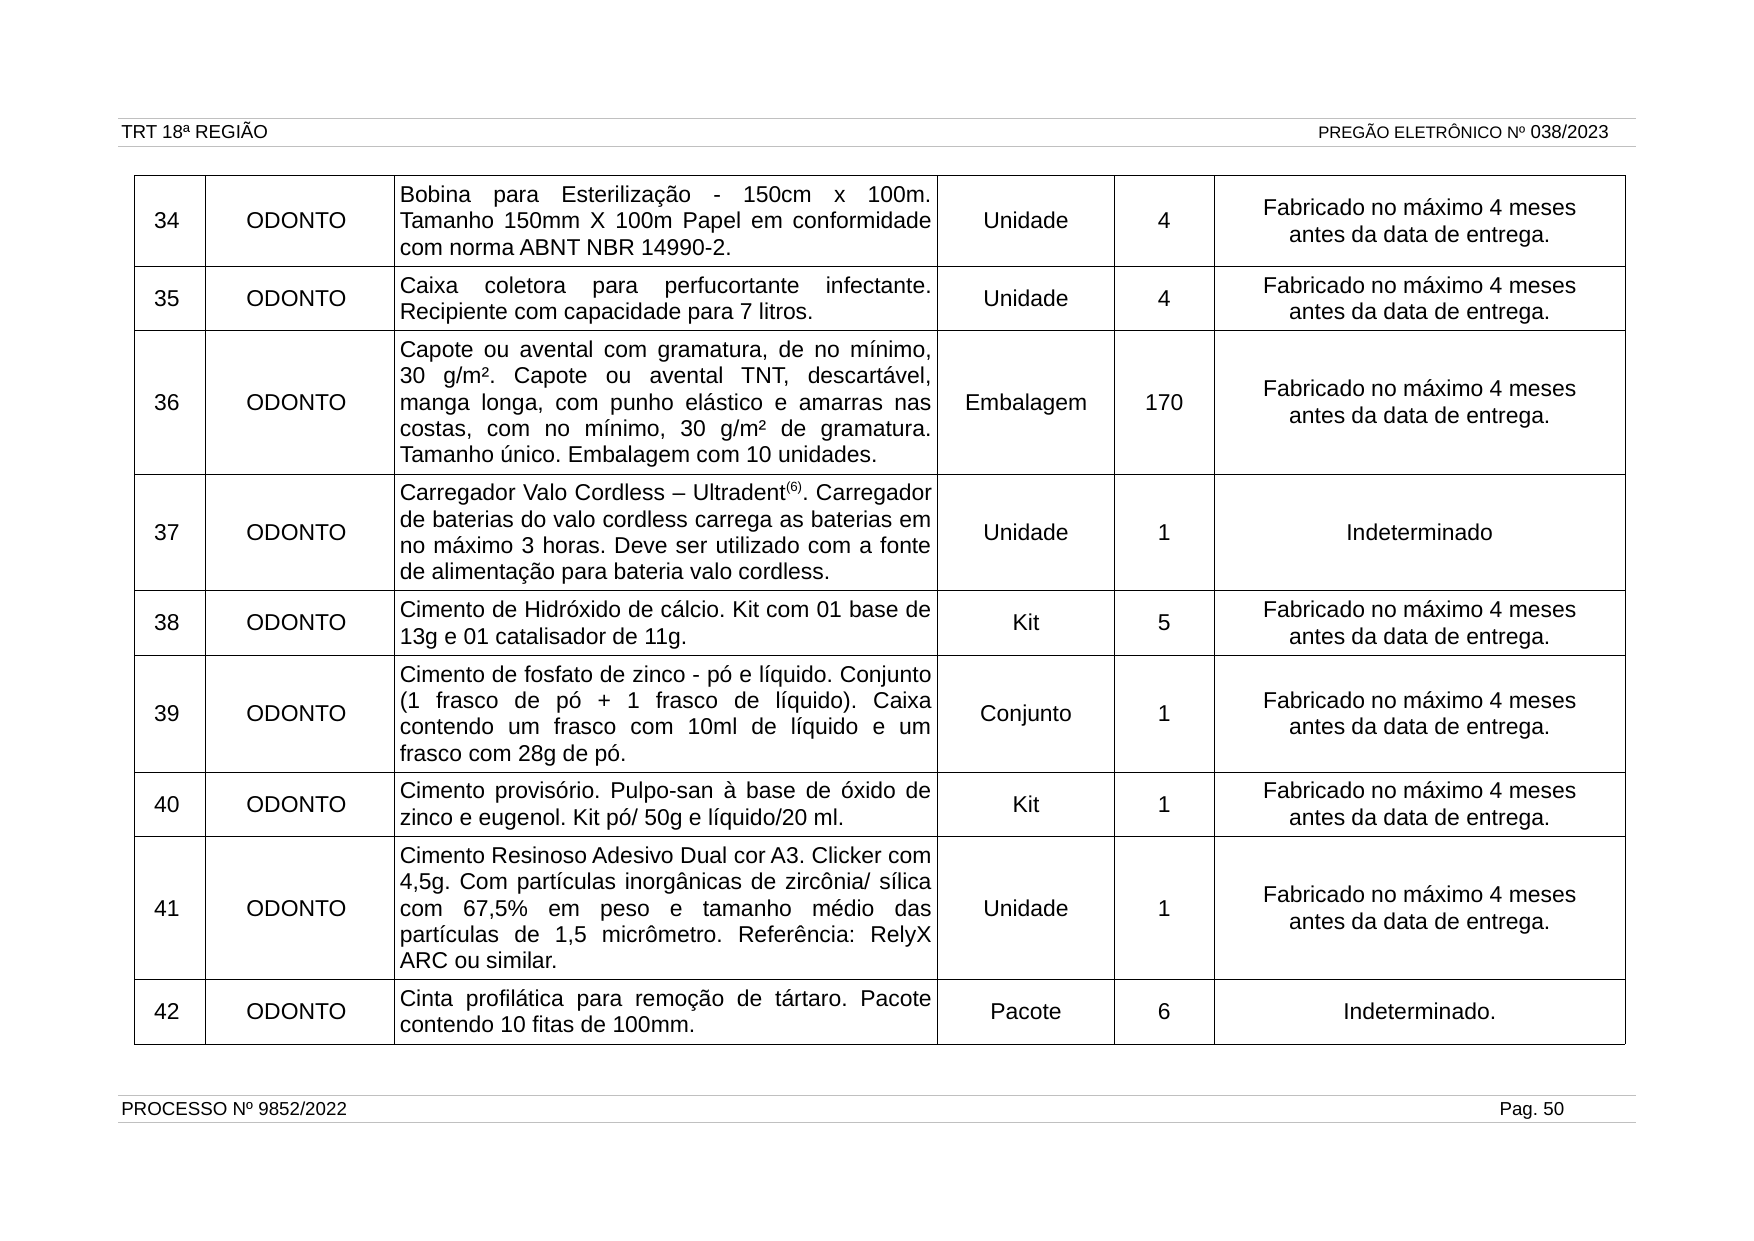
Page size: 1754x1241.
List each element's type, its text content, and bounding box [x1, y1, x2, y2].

table_cell Conjunto [938, 656, 1114, 772]
table_cell Carregador Valo Cordless – Ultradent(6). Carregador de baterias do valo cordless carrega as baterias em no máximo 3 horas. Deve ser utilizado com a fonte de alimentação para bateria valo cordless. [395, 475, 937, 590]
table_cell 37 [135, 475, 205, 590]
table_cell Indeterminado. [1215, 980, 1625, 1043]
table_cell ODONTO [206, 837, 394, 979]
table_cell Fabricado no máximo 4 meses antes da data de entrega. [1215, 331, 1625, 473]
table_cell Kit [938, 591, 1114, 655]
table_cell 1 [1115, 656, 1214, 772]
table_cell Cimento Resinoso Adesivo Dual cor A3. Clicker com 4,5g. Com partículas inorgânicas de zircônia/ sílica com 67,5% em peso e tamanho médio das partículas de 1,5 micrômetro. Referência: RelyX ARC ou similar. [395, 837, 937, 979]
table_cell 41 [135, 837, 205, 979]
table_cell Fabricado no máximo 4 meses antes da data de entrega. [1215, 656, 1625, 772]
table_cell ODONTO [206, 656, 394, 772]
table_cell Indeterminado [1215, 475, 1625, 590]
table_cell Fabricado no máximo 4 meses antes da data de entrega. [1215, 773, 1625, 836]
table_cell ODONTO [206, 980, 394, 1043]
table_cell 1 [1115, 837, 1214, 979]
table_cell 35 [135, 267, 205, 330]
table_cell 39 [135, 656, 205, 772]
table_cell Fabricado no máximo 4 meses antes da data de entrega. [1215, 837, 1625, 979]
table_cell Capote ou avental com gramatura, de no mínimo, 30 g/m². Capote ou avental TNT, descartável, manga longa, com punho elástico e amarras nas costas, com no mínimo, 30 g/m² de gramatura. Tamanho único. Embalagem com 10 unidades. [395, 331, 937, 473]
table_cell Unidade [938, 176, 1114, 266]
table_cell Cimento de fosfato de zinco - pó e líquido. Conjunto (1 frasco de pó + 1 frasco de líquido). Caixa contendo um frasco com 10ml de líquido e um frasco com 28g de pó. [395, 656, 937, 772]
table_cell Unidade [938, 475, 1114, 590]
table_cell 40 [135, 773, 205, 836]
table_cell Fabricado no máximo 4 meses antes da data de entrega. [1215, 176, 1625, 266]
table_cell 6 [1115, 980, 1214, 1043]
table_cell Caixa coletora para perfucortante infectante. Recipiente com capacidade para 7 litros. [395, 267, 937, 330]
table_cell 34 [135, 176, 205, 266]
table_cell ODONTO [206, 176, 394, 266]
table_cell 170 [1115, 331, 1214, 473]
table_cell Cinta profilática para remoção de tártaro. Pacote contendo 10 fitas de 100mm. [395, 980, 937, 1043]
table_cell Kit [938, 773, 1114, 836]
table_cell 4 [1115, 176, 1214, 266]
table_cell Unidade [938, 837, 1114, 979]
table_cell Pacote [938, 980, 1114, 1043]
table_cell 38 [135, 591, 205, 655]
table_cell 1 [1115, 475, 1214, 590]
table_cell Fabricado no máximo 4 meses antes da data de entrega. [1215, 267, 1625, 330]
table_cell 42 [135, 980, 205, 1043]
table_cell Embalagem [938, 331, 1114, 473]
table_cell ODONTO [206, 773, 394, 836]
table_cell 5 [1115, 591, 1214, 655]
table_cell 4 [1115, 267, 1214, 330]
table_cell ODONTO [206, 267, 394, 330]
table_cell 1 [1115, 773, 1214, 836]
table_cell ODONTO [206, 591, 394, 655]
table_cell Fabricado no máximo 4 meses antes da data de entrega. [1215, 591, 1625, 655]
table_cell ODONTO [206, 475, 394, 590]
table_cell Cimento provisório. Pulpo-san à base de óxido de zinco e eugenol. Kit pó/ 50g e líquido/20 ml. [395, 773, 937, 836]
table_cell Unidade [938, 267, 1114, 330]
table_cell Bobina para Esterilização - 150cm x 100m. Tamanho 150mm X 100m Papel em conformidade com norma ABNT NBR 14990-2. [395, 176, 937, 266]
table_cell Cimento de Hidróxido de cálcio. Kit com 01 base de 13g e 01 catalisador de 11g. [395, 591, 937, 655]
table_cell 36 [135, 331, 205, 473]
table_cell ODONTO [206, 331, 394, 473]
